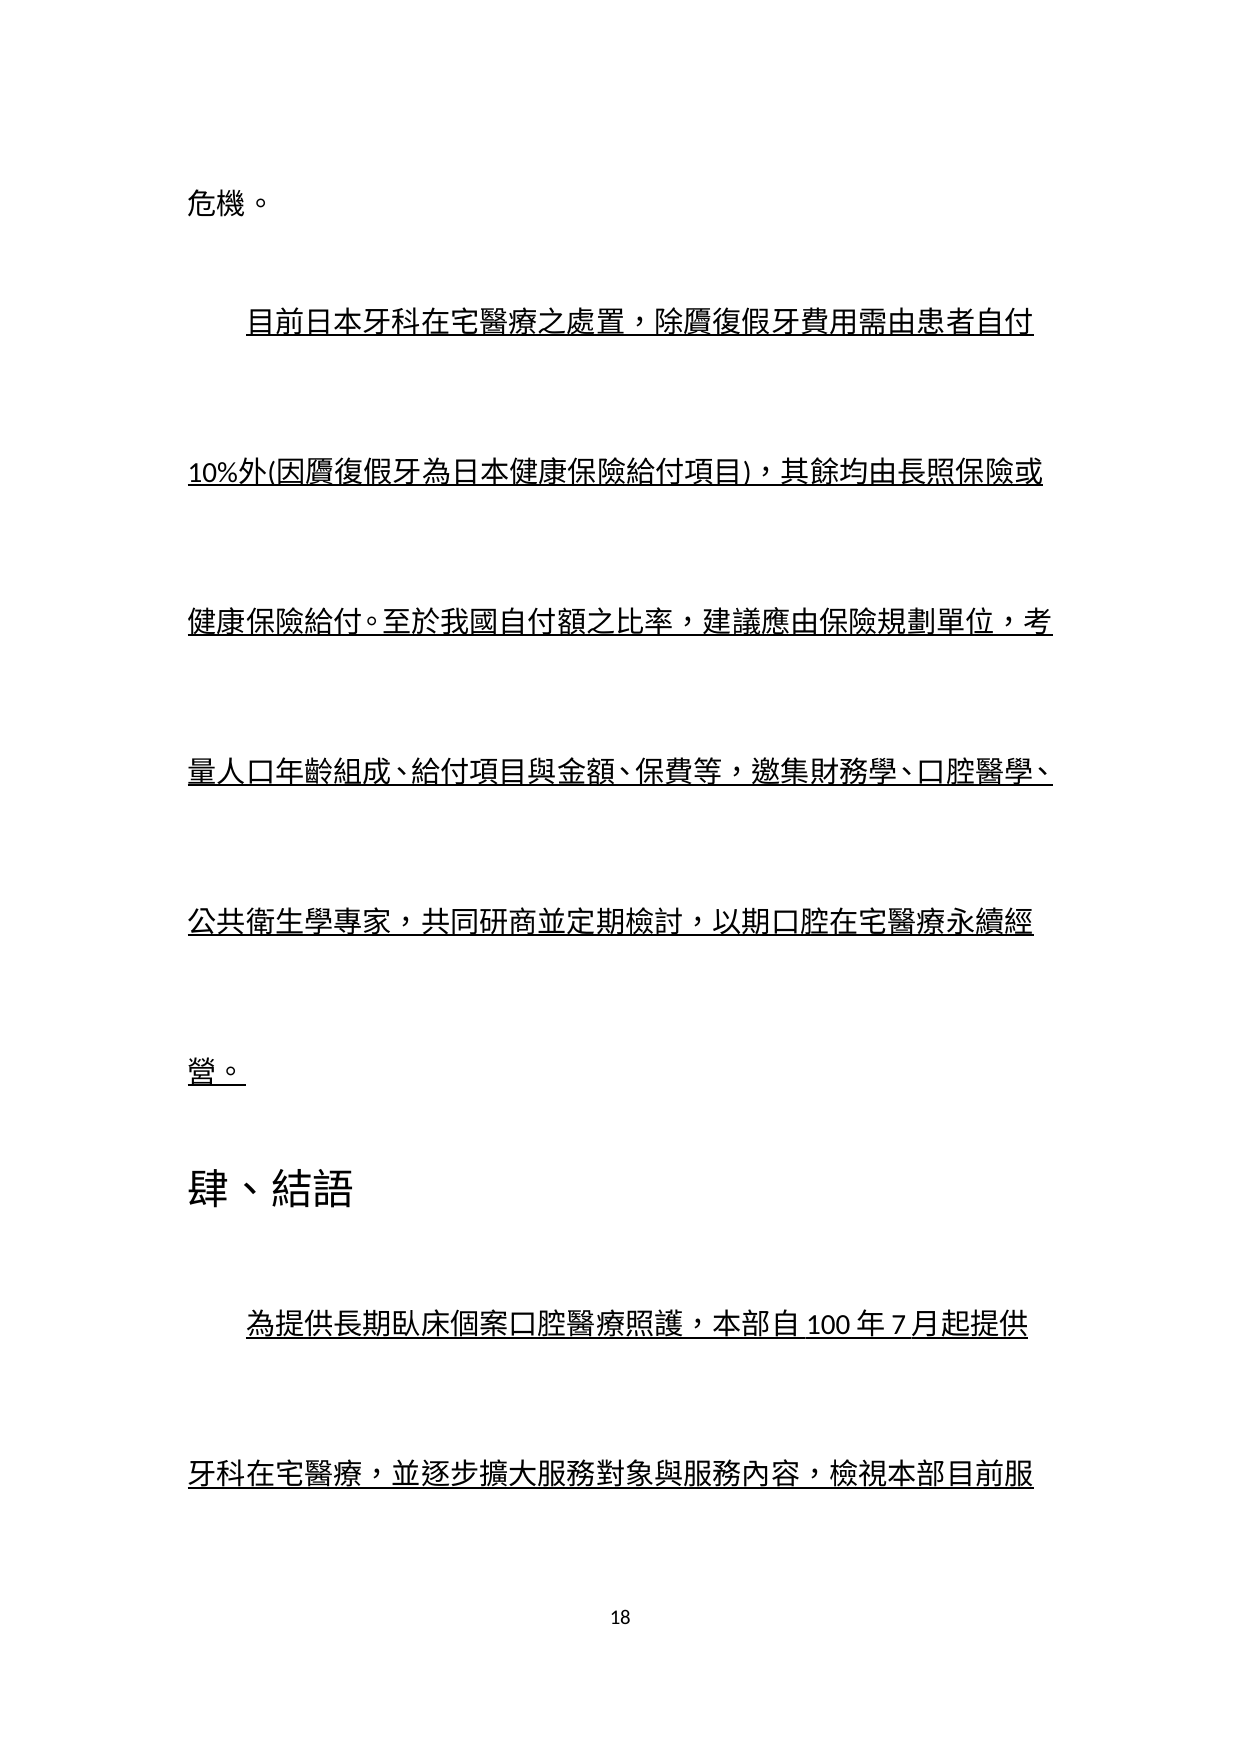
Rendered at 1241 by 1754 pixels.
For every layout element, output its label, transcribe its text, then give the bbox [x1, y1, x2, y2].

text 目前日本牙科在宅醫療之處置，除贗復假牙費用需由患者自付10%外(因贗復假牙為日本健康保險給付項目)，其餘均由長照保險或健康保險給付。至於我國自付額之比率，建議應由保險規劃單位，考量人口年齡組成、給付項目與金額、保費等，邀集財務學、口腔醫學、公共衛生學專家，共同研商並定期檢討，以期口腔在宅醫療永續經營。 [187, 785, 1053, 1107]
text 為提供長期臥床個案口腔醫療照護，本部自100年7月起提供牙科在宅醫療，並逐步擴大服務對象與服務內容，檢視本部目前服 [187, 1284, 1053, 1509]
text 以經濟角度而言，若大多數人在生命中止前，都能在家而非在醫院接受照顧，醫療支出將能大幅減少，即使因老年人口大量成長，健康保險體系始能永續經營。另依據部分日本資深牙醫師表示，欲推動牙科在宅醫療，需精算保險收支等財務結構，除不可貿然放寬收案對象，尚應適時規範自付額之比率，並定期檢討，避免日後發生危機。 [187, 164, 1053, 239]
text 目前日本牙科在宅醫療之處置，除贗復假牙費用需由患者自付10%外(因贗復假牙為日本健康保險給付項目)，其餘均由長照保險或健康保險給付。至於我國自付額之比率，建議應由保險規劃單位，考量人口年齡組成、給付項目與金額、保費等，邀集財務學、口腔醫學、公共衛生學專家，共同研商並定期檢討，以期口腔在宅醫療永續經營。 [187, 282, 1053, 634]
text 目前日本牙科在宅醫療之處置，除贗復假牙費用需由患者自付10%外(因贗復假牙為日本健康保險給付項目)，其餘均由長照保險或健康保險給付。至於我國自付額之比率，建議應由保險規劃單位，考量人口年齡組成、給付項目與金額、保費等，邀集財務學、口腔醫學、公共衛生學專家，共同研商並定期檢討，以期口腔在宅醫療永續經營。 [187, 635, 1053, 784]
text 肆、結語 [187, 1149, 1053, 1224]
